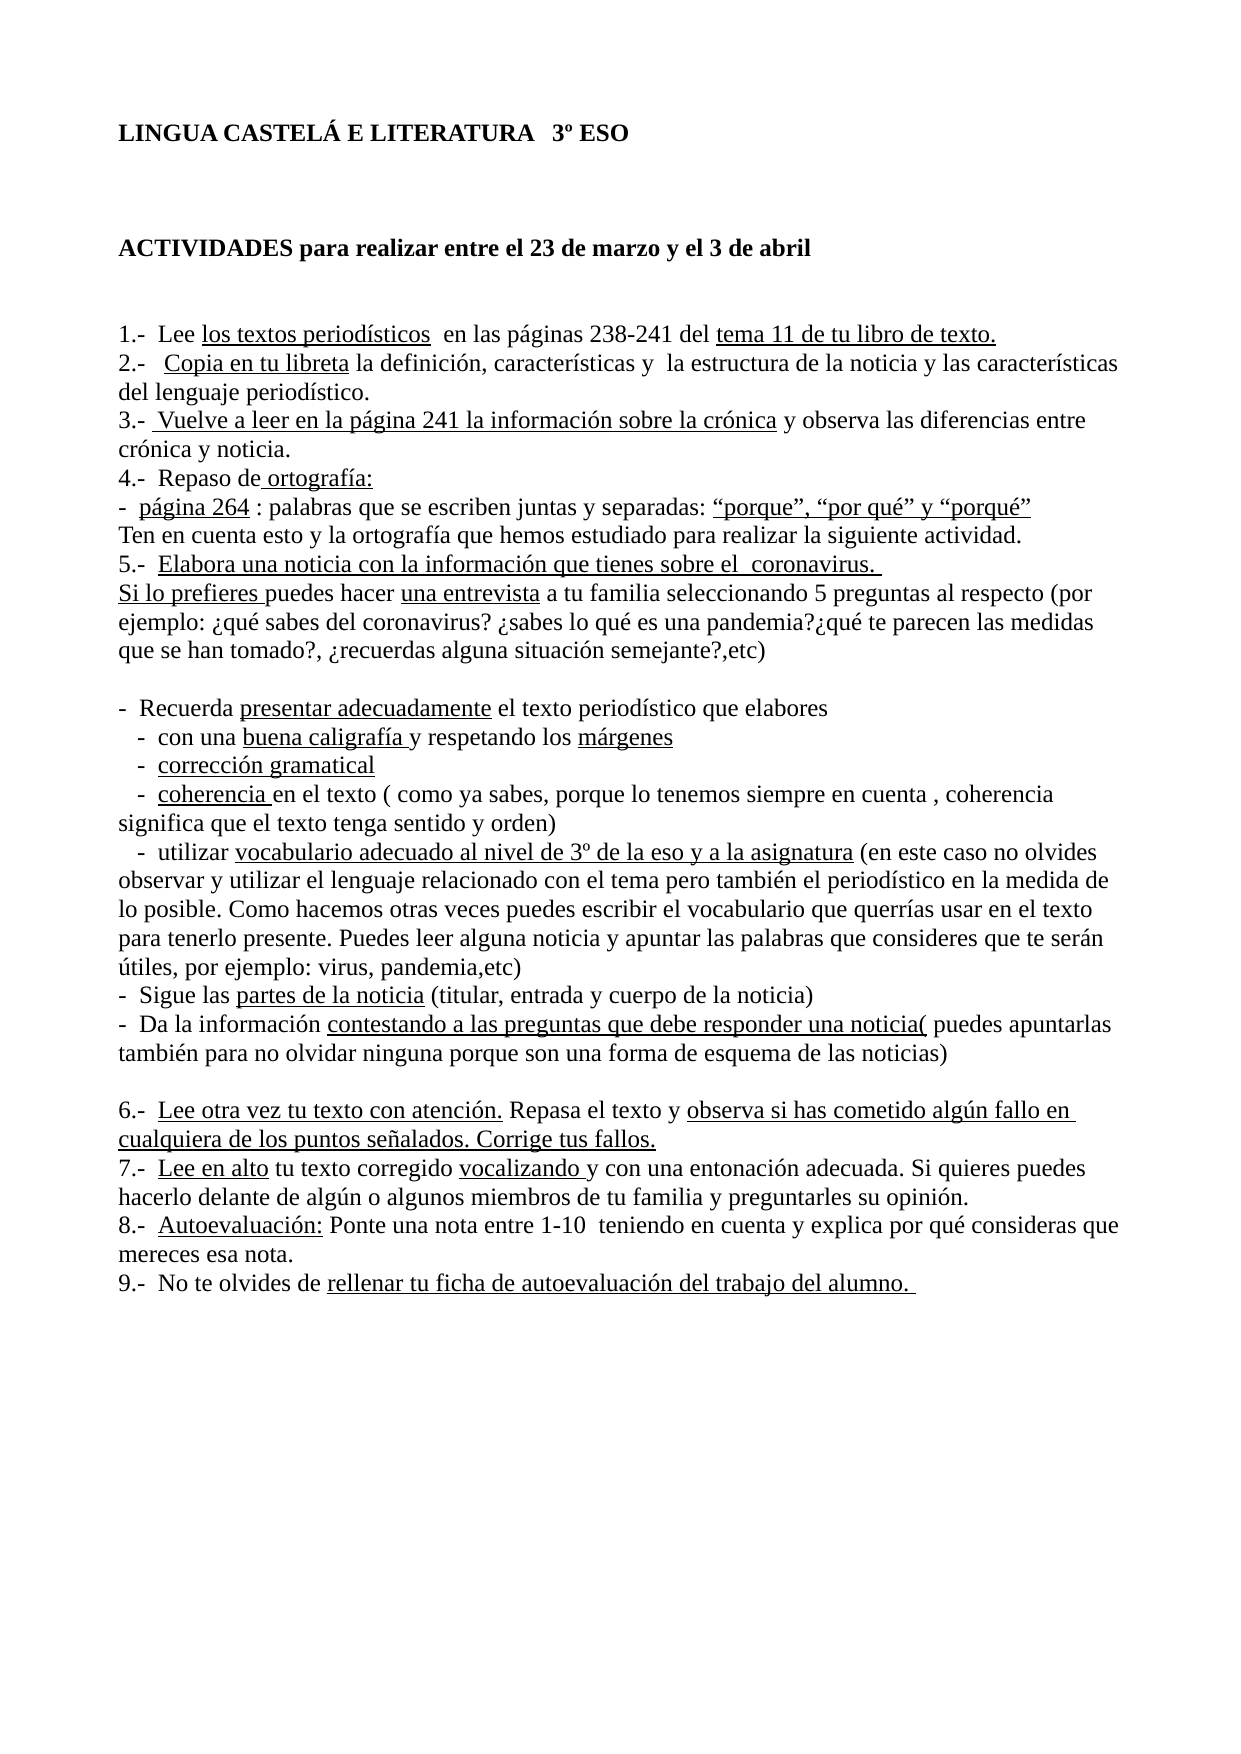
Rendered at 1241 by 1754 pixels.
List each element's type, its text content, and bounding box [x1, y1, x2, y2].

text 6.- Lee otra vez tu texto con atención. Repasa el texto y observa si has cometido algún fallo en cualquiera de los puntos señalados. Corrige tus fallos. [118, 1096, 1122, 1153]
text Ten en cuenta esto y la ortografía que hemos estudiado para realizar la siguiente actividad. [118, 521, 1122, 549]
text 4.- Repaso de ortografía: [118, 463, 1122, 492]
text - coherencia en el texto ( como ya sabes, porque lo tenemos siempre en cuenta , coherencia significa que el texto tenga sentido y orden) [118, 779, 1122, 837]
text 2.- Copia en tu libreta la definición, características y la estructura de la noticia y las características del lenguaje periodístico. [118, 348, 1122, 406]
text LINGUA CASTELÁ E LITERATURA 3º ESO [118, 118, 1122, 147]
text 3.- Vuelve a leer en la página 241 la información sobre la crónica y observa las diferencias entre crónica y noticia. [118, 406, 1122, 463]
text - utilizar vocabulario adecuado al nivel de 3º de la eso y a la asignatura (en este caso no olvides observar y utilizar el lenguaje relacionado con el tema pero también el periodístico en la medida de lo posible. Como hacemos otras veces puedes escribir el vocabulario que querrías usar en el texto para tenerlo presente. Puedes leer alguna noticia y apuntar las palabras que consideres que te serán útiles, por ejemplo: virus, pandemia,etc) [118, 837, 1122, 981]
text - página 264 : palabras que se escriben juntas y separadas: “porque”, “por qué” y “porqué” [118, 492, 1122, 521]
text - Sigue las partes de la noticia (titular, entrada y cuerpo de la noticia) [118, 981, 1122, 1009]
text 7.- Lee en alto tu texto corregido vocalizando y con una entonación adecuada. Si quieres puedes hacerlo delante de algún o algunos miembros de tu familia y preguntarles su opinión. [118, 1153, 1122, 1211]
text - corrección gramatical [118, 751, 1122, 779]
text - Da la información contestando a las preguntas que debe responder una noticia( puedes apuntarlas también para no olvidar ninguna porque son una forma de esquema de las noticias) [118, 1009, 1122, 1067]
text - con una buena caligrafía y respetando los márgenes [118, 722, 1122, 751]
text Si lo prefieres puedes hacer una entrevista a tu familia seleccionando 5 preguntas al respecto (por ejemplo: ¿qué sabes del coronavirus? ¿sabes lo qué es una pandemia?¿qué te parecen las medidas que se han tomado?, ¿recuerdas alguna situación semejante?,etc) [118, 578, 1122, 664]
text 9.- No te olvides de rellenar tu ficha de autoevaluación del trabajo del alumno. [118, 1268, 1122, 1297]
text 1.- Lee los textos periodísticos en las páginas 238-241 del tema 11 de tu libro de texto. [118, 319, 1122, 348]
text - Recuerda presentar adecuadamente el texto periodístico que elabores [118, 693, 1122, 722]
text 8.- Autoevaluación: Ponte una nota entre 1-10 teniendo en cuenta y explica por qué consideras que mereces esa nota. [118, 1211, 1122, 1268]
text 5.- Elabora una noticia con la información que tienes sobre el coronavirus. [118, 549, 1122, 578]
text ACTIVIDADES para realizar entre el 23 de marzo y el 3 de abril [118, 233, 1122, 262]
